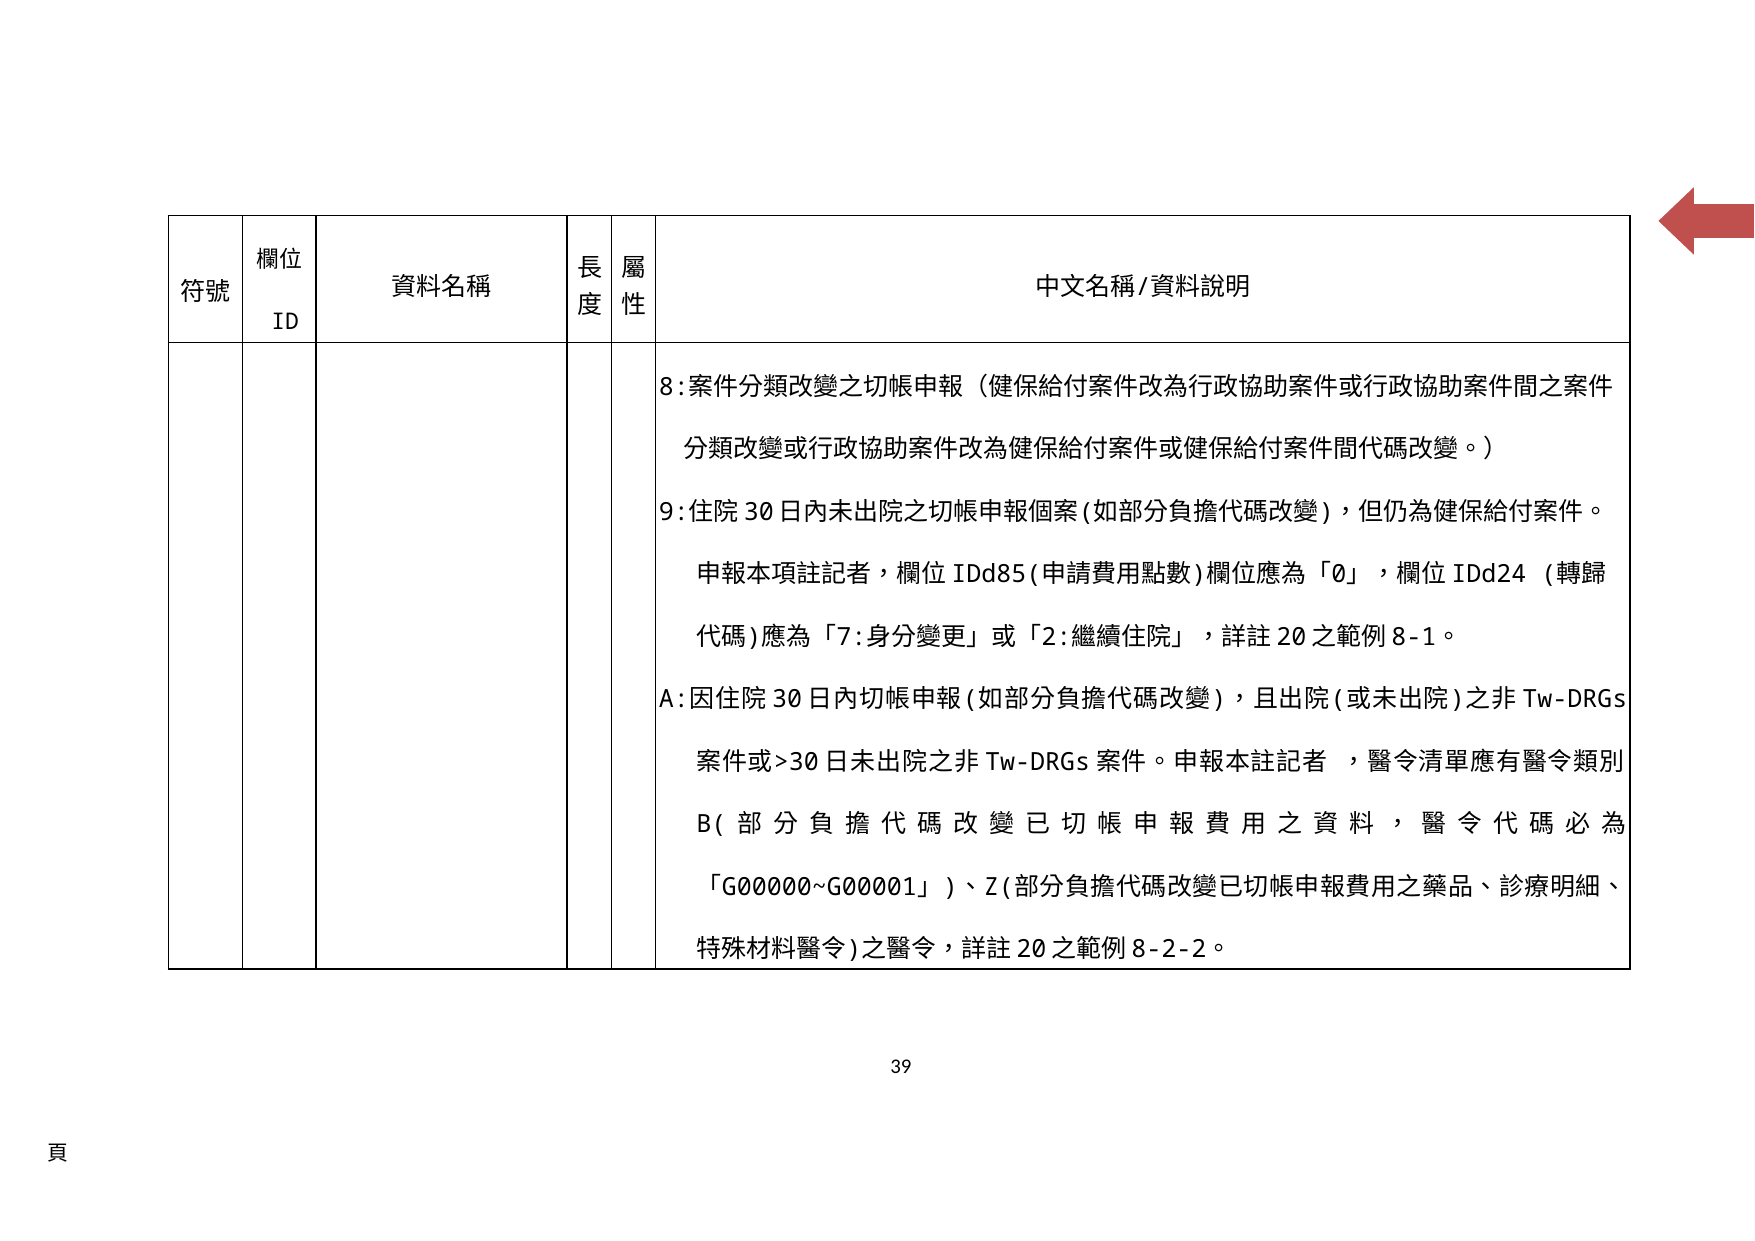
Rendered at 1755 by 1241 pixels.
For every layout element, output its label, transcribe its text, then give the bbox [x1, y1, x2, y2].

table_cell [243, 343, 315, 968]
table_header 長度 [568, 216, 611, 341]
table_cell [612, 343, 655, 968]
table_cell [568, 343, 611, 968]
table_cell [169, 343, 242, 968]
table_cell [317, 343, 566, 968]
table_header 屬性 [612, 216, 655, 341]
table_header 欄位 ID [243, 216, 315, 341]
table_cell 8:案件分類改變之切帳申報（健保給付案件改為行政協助案件或行政協助案件間之案件分類改變或行政協助案件改為健保給付案件或健保給付案件間代碼改變。） 9:住院30日內未出院之切帳申報個案(如部分負擔代碼改變)，但仍為健保給付案件。申報本項註記者，欄位IDd85(申請費用點數)欄位應為「0」，欄位IDd24 (轉歸代碼)應為「7:身分變更」或「2:繼續住院」，詳註20之範例8-1。 A:因住院30日內切帳申報(如部分負擔代碼改變)，且出院(或未出院)之非Tw-DRGs案件或>30日未出院之非Tw-DRGs案件。申報本註記者 ，醫令清單應有醫令類別B(部分負擔代碼改變已切帳申報費用之資料，醫令代碼必為「G00000~G00001」)、Z(部分負擔代碼改變已切帳申報費用之藥品、診療明細、特殊材料醫令)之醫令，詳註20之範例8-2-2。 [656, 343, 1629, 968]
table_header 資料名稱 [317, 216, 566, 341]
table_header 符號 [169, 216, 242, 341]
table_header 中文名稱/資料說明 [656, 216, 1629, 341]
